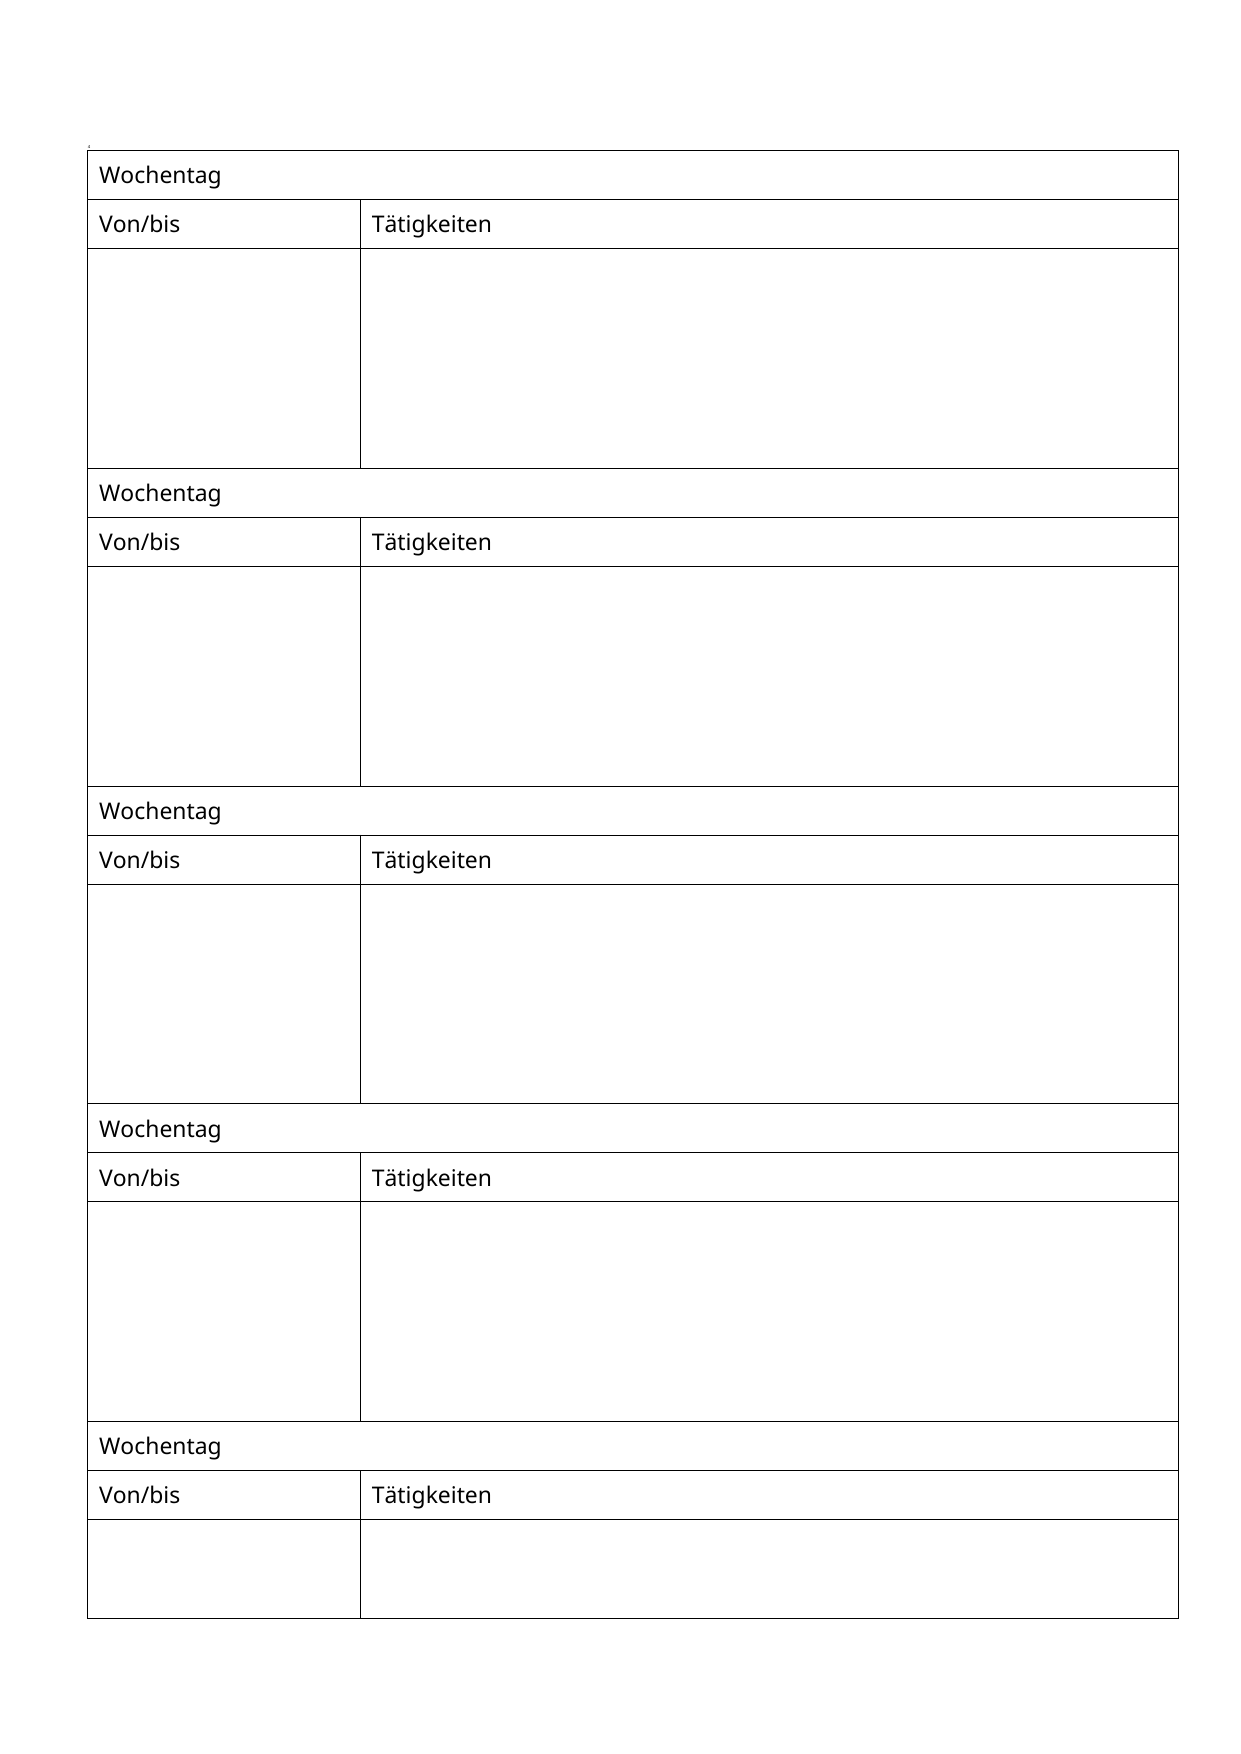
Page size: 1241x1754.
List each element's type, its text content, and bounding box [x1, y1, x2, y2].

table_cell [88, 249, 360, 468]
table_cell [88, 1202, 360, 1421]
table_cell Tätigkeiten [361, 200, 1178, 248]
table_cell Tätigkeiten [361, 836, 1178, 883]
table_cell [88, 885, 360, 1103]
table_cell Wochentag [88, 469, 1178, 517]
table_cell Von/bis [88, 518, 360, 566]
text 4 [88, 144, 1179, 150]
table_cell [361, 249, 1178, 468]
table_cell Tätigkeiten [361, 518, 1178, 566]
table_cell [361, 567, 1178, 786]
table_cell Von/bis [88, 1471, 360, 1519]
table_cell Tätigkeiten [361, 1153, 1178, 1201]
table_cell Wochentag [88, 1104, 1178, 1152]
table_cell [361, 1202, 1178, 1421]
table_cell [88, 567, 360, 786]
table_cell Von/bis [88, 1153, 360, 1201]
table_cell [361, 1520, 1178, 1618]
table_cell Tätigkeiten [361, 1471, 1178, 1519]
table_cell Von/bis [88, 200, 360, 248]
table_cell Von/bis [88, 836, 360, 883]
table_cell Wochentag [88, 1422, 1178, 1470]
table_cell [361, 885, 1178, 1103]
table_cell [88, 1520, 360, 1618]
table_header Wochentag [88, 151, 1178, 199]
table_cell Wochentag [88, 787, 1178, 834]
